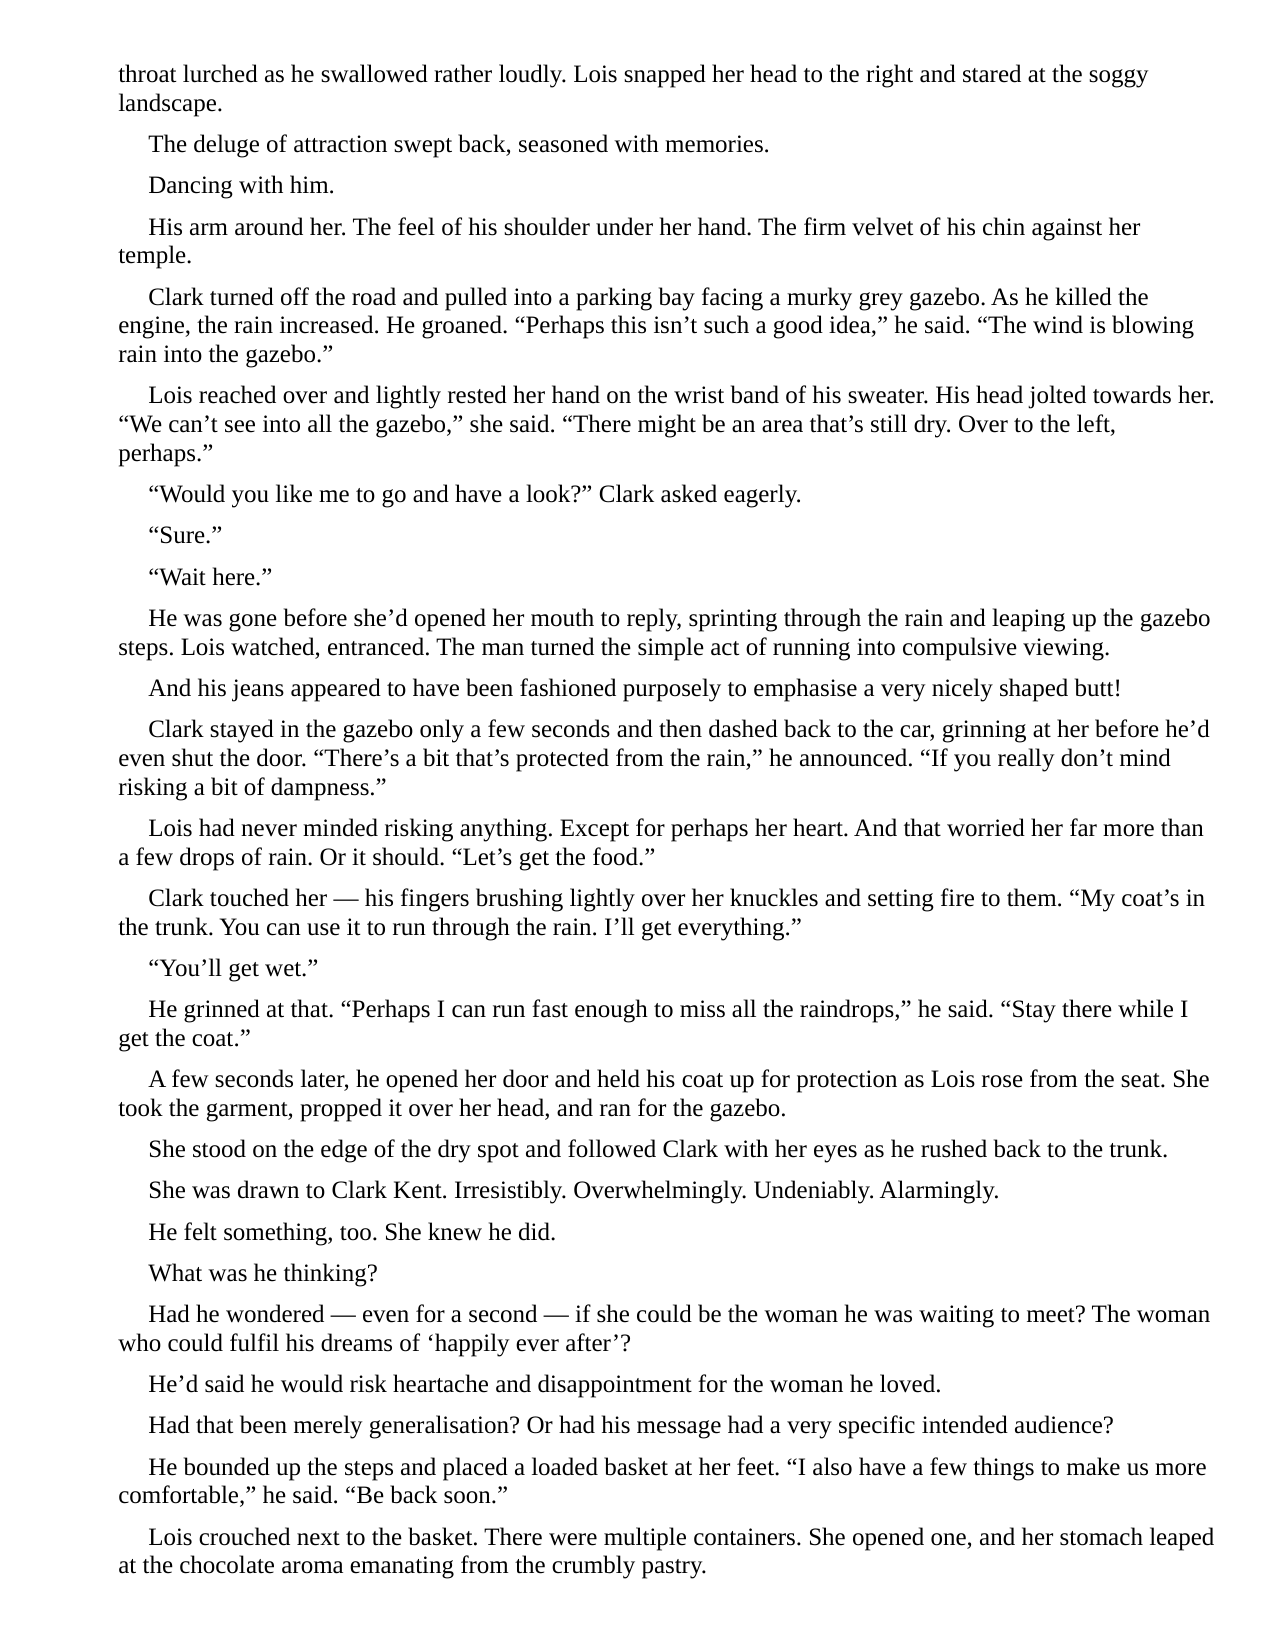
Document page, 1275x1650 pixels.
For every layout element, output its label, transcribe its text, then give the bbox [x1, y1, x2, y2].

text Had he wondered — even for a second — if she could be the woman he was waiting to meet? The woman who could fulfil his dreams of ‘happily ever after’? [118, 1299, 1216, 1357]
text “Would you like me to go and have a look?” Clark asked eagerly. [118, 479, 1216, 508]
text He was gone before she’d opened her mouth to reply, sprinting through the rain and leaping up the gazebo steps. Lois watched, entranced. The man turned the simple act of running into compulsive viewing. [118, 603, 1216, 660]
text He felt something, too. She knew he did. [118, 1217, 1216, 1245]
text throat lurched as he swallowed rather loudly. Lois snapped her head to the right and stared at the soggy landscape. [118, 59, 1216, 117]
text She was drawn to Clark Kent. Irresistibly. Overwhelmingly. Undeniably. Alarmingly. [118, 1175, 1216, 1204]
text Lois reached over and lightly rested her hand on the wrist band of his sweater. His head jolted towards her. “We can’t see into all the gazebo,” she said. “There might be an area that’s still dry. Over to the left, perhaps.” [118, 380, 1216, 467]
text And his jeans appeared to have been fashioned purposely to emphasise a very nicely shaped butt! [118, 673, 1216, 702]
text Had that been merely generalisation? Or had his message had a very specific intended audience? [118, 1410, 1216, 1439]
text His arm around her. The feel of his shoulder under her hand. The firm velvet of his chin against her temple. [118, 212, 1216, 269]
text Clark turned off the road and pulled into a parking bay facing a murky grey gazebo. As he killed the engine, the rain increased. He groaned. “Perhaps this isn’t such a good idea,” he said. “The wind is blowing rain into the gazebo.” [118, 282, 1216, 368]
text He’d said he would risk heartache and disappointment for the woman he loved. [118, 1369, 1216, 1398]
text “Sure.” [118, 520, 1216, 549]
text Clark touched her — his fingers brushing lightly over her knuckles and setting fire to them. “My coat’s in the trunk. You can use it to run through the rain. I’ll get everything.” [118, 883, 1216, 940]
text Clark stayed in the gazebo only a few seconds and then dashed back to the car, grinning at her before he’d even shut the door. “There’s a bit that’s protected from the rain,” he announced. “If you really don’t mind risking a bit of dampness.” [118, 714, 1216, 800]
text Lois had never minded risking anything. Except for perhaps her heart. And that worried her far more than a few drops of rain. Or it should. “Let’s get the food.” [118, 813, 1216, 870]
text Dancing with him. [118, 170, 1216, 199]
text The deluge of attraction swept back, seasoned with memories. [118, 129, 1216, 158]
text What was he thinking? [118, 1258, 1216, 1287]
text Lois crouched next to the basket. There were multiple containers. She opened one, and her stomach leaped at the chocolate aroma emanating from the crumbly pastry. [118, 1522, 1216, 1579]
text “Wait here.” [118, 562, 1216, 590]
text She stood on the edge of the dry spot and followed Clark with her eyes as he rushed back to the trunk. [118, 1134, 1216, 1163]
text He grinned at that. “Perhaps I can run fast enough to miss all the raindrops,” he said. “Stay there while I get the coat.” [118, 994, 1216, 1052]
text “You’ll get wet.” [118, 953, 1216, 982]
text He bounded up the steps and placed a loaded basket at her feet. “I also have a few things to make us more comfortable,” he said. “Be back soon.” [118, 1452, 1216, 1509]
text A few seconds later, he opened her door and held his coat up for protection as Lois rose from the seat. She took the garment, propped it over her head, and ran for the gazebo. [118, 1064, 1216, 1122]
